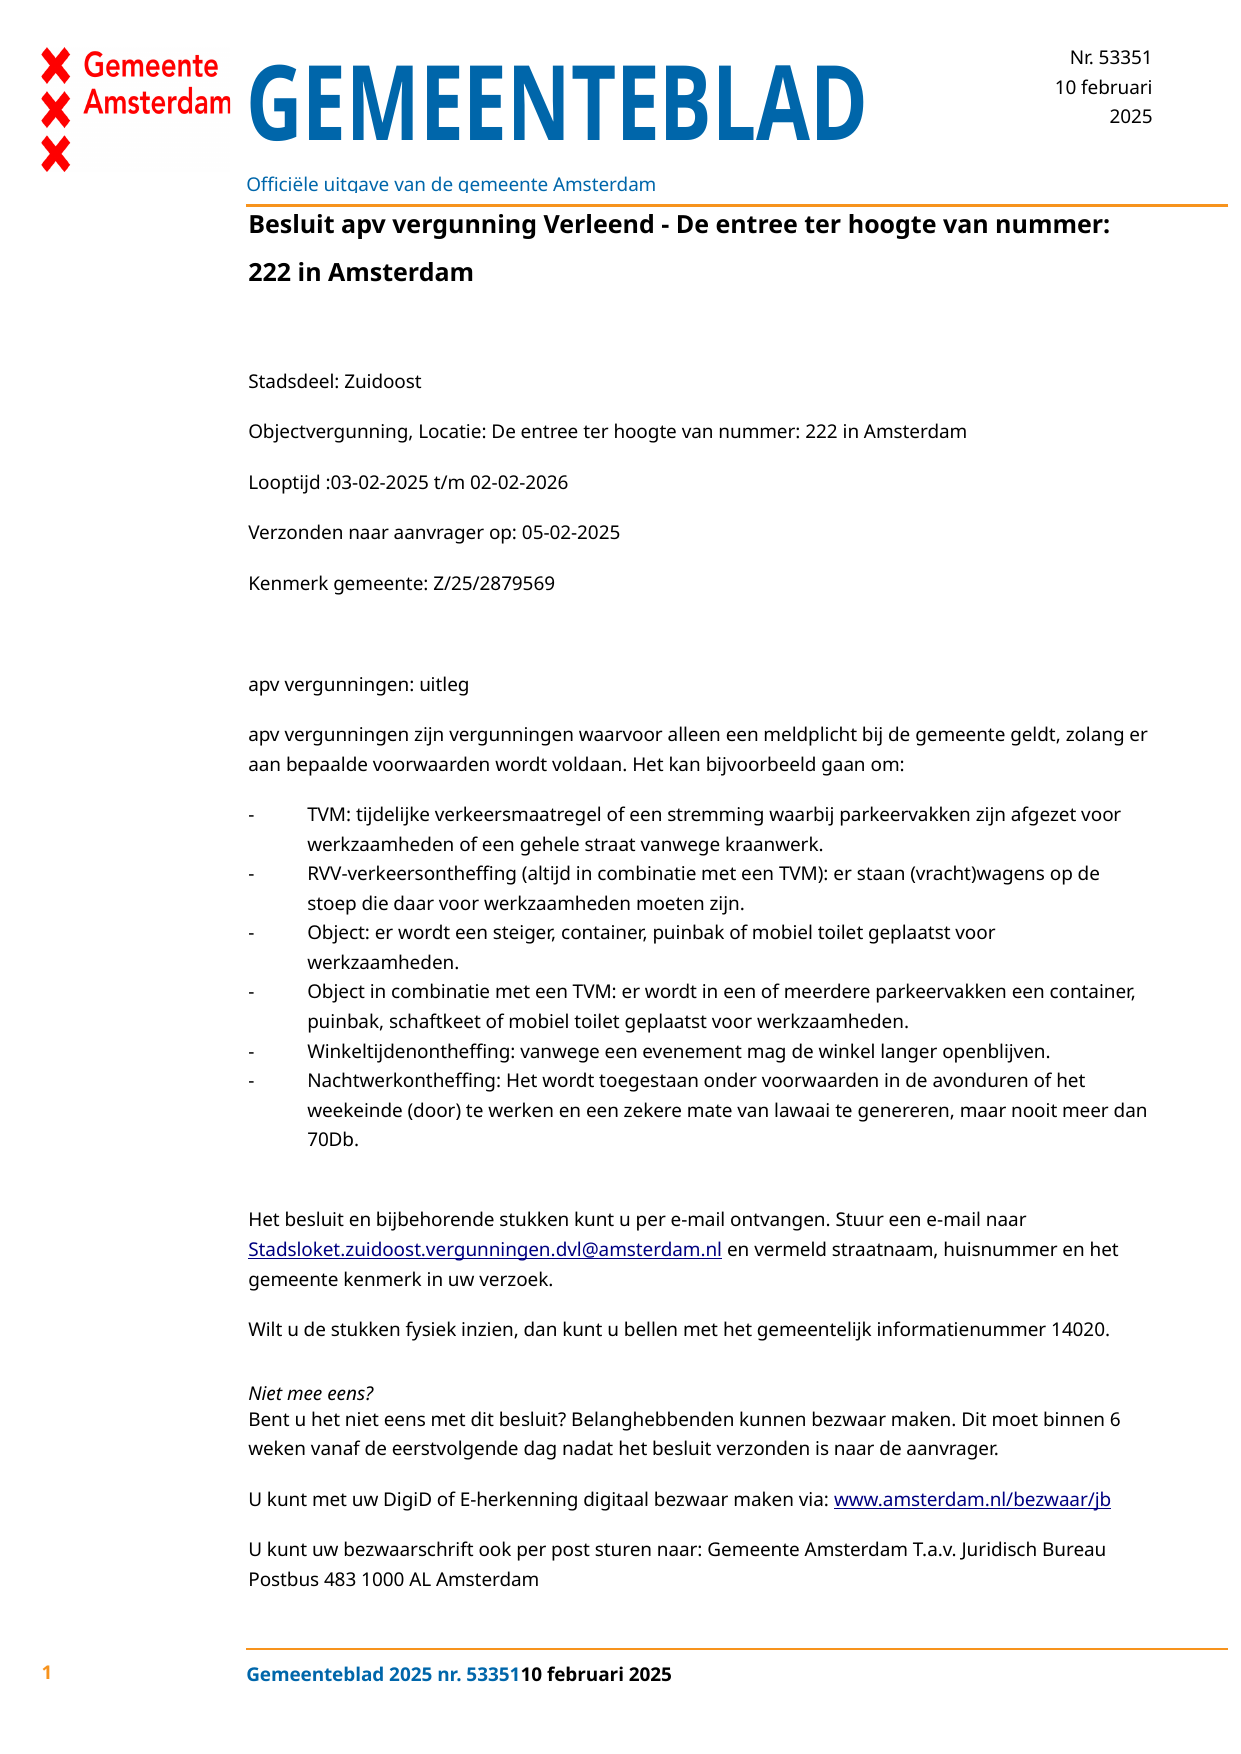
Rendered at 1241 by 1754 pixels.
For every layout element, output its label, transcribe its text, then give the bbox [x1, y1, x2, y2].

text Wilt u de stukken fysiek inzien, dan kunt u bellen met het gemeentelijk informatienummer 14020. [248, 1316, 1152, 1342]
list Object: er wordt een steiger, container, puinbak of mobiel toilet geplaatst voor werkzaamheden. [248, 919, 1152, 975]
text Stadsdeel: Zuidoost [248, 368, 1152, 394]
list RVV-verkeersontheffing (altijd in combinatie met een TVM): er staan (vracht)wagens op de stoep die daar voor werkzaamheden moeten zijn. [248, 860, 1152, 916]
text Besluit apv vergunning Verleend - De entree ter hoogte van nummer: 222 in Amsterdam [248, 207, 1152, 288]
list Object in combinatie met een TVM: er wordt in een of meerdere parkeervakken een container, puinbak, schaftkeet of mobiel toilet geplaatst voor werkzaamheden. [248, 979, 1152, 1034]
text apv vergunningen zijn vergunningen waarvoor alleen een meldplicht bij de gemeente geldt, zolang er aan bepaalde voorwaarden wordt voldaan. Het kan bijvoorbeeld gaan om: [248, 721, 1152, 777]
picture [41, 47, 231, 172]
text Bent u het niet eens met dit besluit? Belanghebbenden kunnen bezwaar maken. Dit moet binnen 6 weken vanaf de eerstvolgende dag nadat het besluit verzonden is naar de aanvrager. [248, 1406, 1152, 1461]
list Nachtwerkontheffing: Het wordt toegestaan onder voorwaarden in de avonduren of het weekeinde (door) te werken en een zekere mate van lawaai te genereren, maar nooit meer dan 70Db. [248, 1067, 1152, 1152]
text apv vergunningen: uitleg [248, 671, 1152, 697]
text Kenmerk gemeente: Z/25/2879569 [248, 570, 1152, 596]
text Het besluit en bijbehorende stukken kunt u per e-mail ontvangen. Stuur een e-mail naar Stadsloket.zuidoost.vergunningen.dvl@amsterdam.nl en vermeld straatnaam, huisnummer en het gemeente kenmerk in uw verzoek. [248, 1207, 1152, 1292]
text Looptijd :03-02-2025 t/m 02-02-2026 [248, 469, 1152, 495]
text U kunt uw bezwaarschrift ook per post sturen naar: Gemeente Amsterdam T.a.v. Juridisch Bureau Postbus 483 1000 AL Amsterdam [248, 1536, 1152, 1592]
text Objectvergunning, Locatie: De entree ter hoogte van nummer: 222 in Amsterdam [248, 419, 1152, 444]
list TVM: tijdelijke verkeersmaatregel of een stremming waarbij parkeervakken zijn afgezet voor werkzaamheden of een gehele straat vanwege kraanwerk. [248, 801, 1152, 857]
list Winkeltijdenontheffing: vanwege een evenement mag de winkel langer openblijven. [248, 1038, 1152, 1064]
text U kunt met uw DigiD of E-herkenning digitaal bezwaar maken via: www.amsterdam.nl/bezwaar/jb [248, 1486, 1152, 1512]
text Verzonden naar aanvrager op: 05-02-2025 [248, 519, 1152, 545]
text Niet mee eens? [248, 1380, 1152, 1406]
